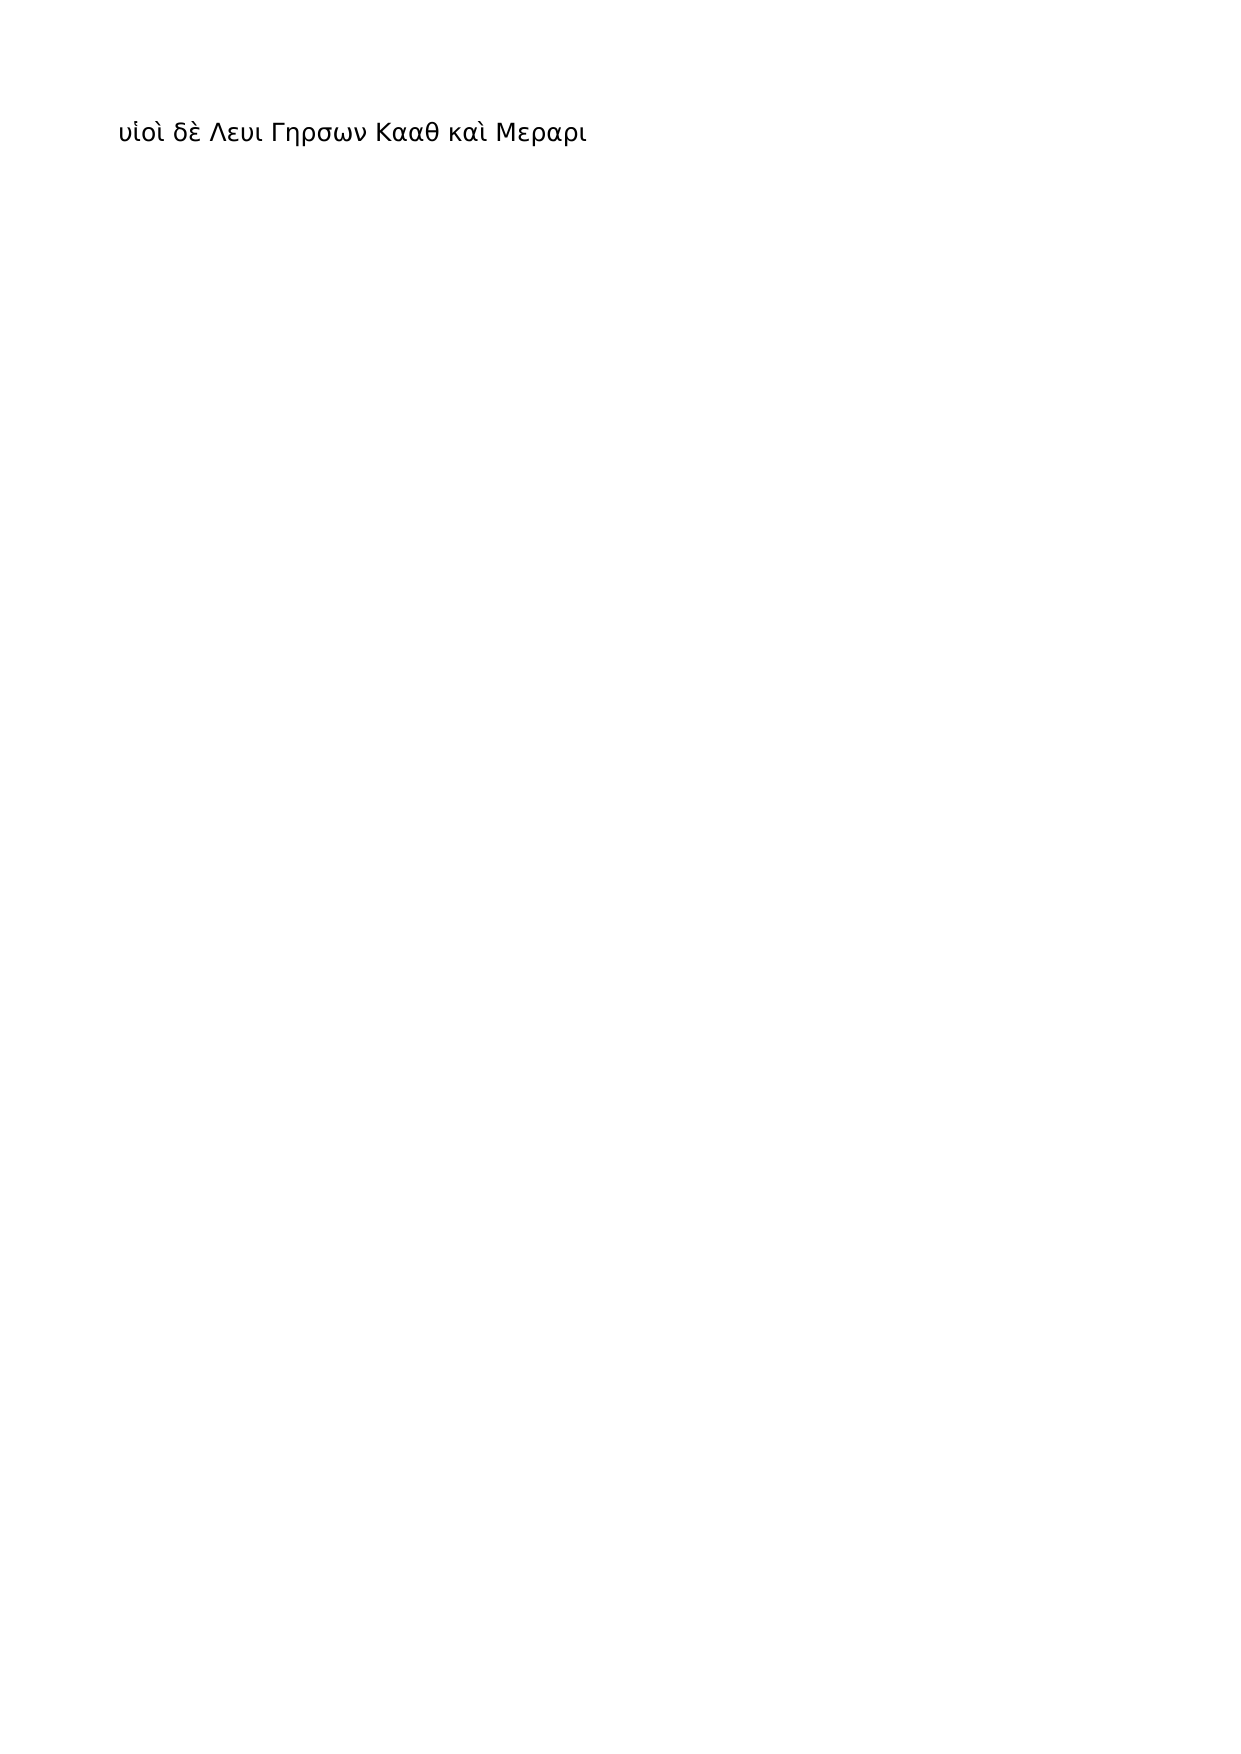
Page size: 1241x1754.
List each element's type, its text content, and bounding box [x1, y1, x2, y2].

text υἱοὶ δὲ Λευι Γηρσων Κααθ καὶ Μεραρι [118, 118, 1122, 147]
